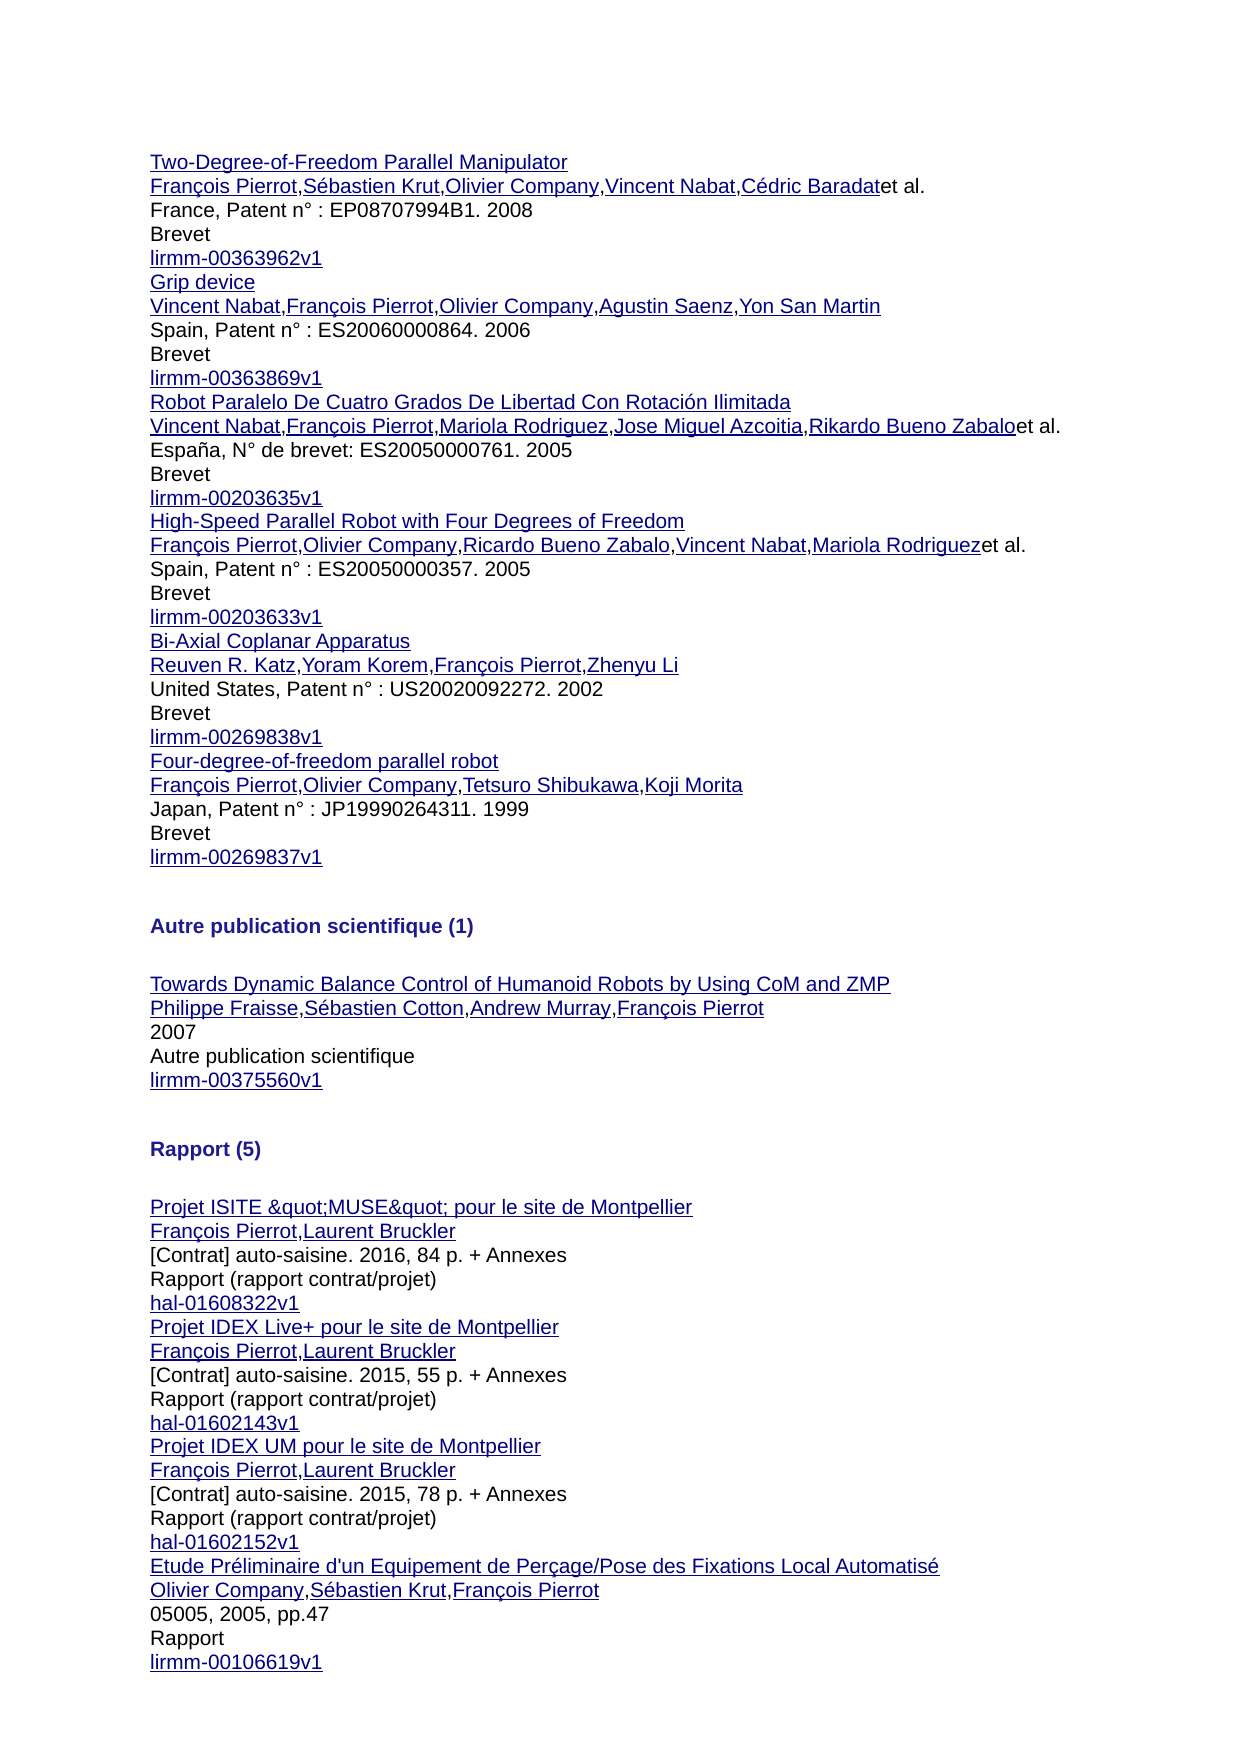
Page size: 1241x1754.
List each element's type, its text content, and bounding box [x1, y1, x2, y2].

subtitle Autre publication scientifique (1) [150, 913, 1090, 937]
table_header Towards Dynamic Balance Control of Humanoid Robots by Using CoM and ZMP Philippe Fraisse,Sébastien Cotton,Andrew Murray,François Pierrot 2007 Autre publication scientifique lirmm-00375560v1 [150, 972, 1090, 1092]
table_cell Projet IDEX Live+ pour le site de Montpellier François Pierrot,Laurent Bruckler [Contrat] auto-saisine. 2015, 55 p. + Annexes Rapport (rapport contrat/projet) hal-01602143v1 [150, 1315, 1090, 1434]
table_cell Bi-Axial Coplanar Apparatus Reuven R. Katz,Yoram Korem,François Pierrot,Zhenyu Li United States, Patent n° : US20020092272. 2002 Brevet lirmm-00269838v1 [150, 629, 1090, 749]
table_cell Four-degree-of-freedom parallel robot François Pierrot,Olivier Company,Tetsuro Shibukawa,Koji Morita Japan, Patent n° : JP19990264311. 1999 Brevet lirmm-00269837v1 [150, 749, 1090, 869]
table_cell High-Speed Parallel Robot with Four Degrees of Freedom François Pierrot,Olivier Company,Ricardo Bueno Zabalo,Vincent Nabat,Mariola Rodriguezet al. Spain, Patent n° : ES20050000357. 2005 Brevet lirmm-00203633v1 [150, 509, 1090, 629]
table_cell Robot Paralelo De Cuatro Grados De Libertad Con Rotación Ilimitada Vincent Nabat,François Pierrot,Mariola Rodriguez,Jose Miguel Azcoitia,Rikardo Bueno Zabaloet al. España, N° de brevet: ES20050000761. 2005 Brevet lirmm-00203635v1 [150, 390, 1090, 509]
subtitle Rapport (5) [150, 1136, 1090, 1160]
table_cell Etude Préliminaire d'un Equipement de Perçage/Pose des Fixations Local Automatisé Olivier Company,Sébastien Krut,François Pierrot 05005, 2005, pp.47 Rapport lirmm-00106619v1 [150, 1554, 1090, 1674]
table_cell Two-Degree-of-Freedom Parallel Manipulator François Pierrot,Sébastien Krut,Olivier Company,Vincent Nabat,Cédric Baradatet al. France, Patent n° : EP08707994B1. 2008 Brevet lirmm-00363962v1 [150, 150, 1090, 270]
table_cell Grip device Vincent Nabat,François Pierrot,Olivier Company,Agustin Saenz,Yon San Martin Spain, Patent n° : ES20060000864. 2006 Brevet lirmm-00363869v1 [150, 270, 1090, 389]
table_header Projet ISITE &quot;MUSE&quot; pour le site de Montpellier François Pierrot,Laurent Bruckler [Contrat] auto-saisine. 2016, 84 p. + Annexes Rapport (rapport contrat/projet) hal-01608322v1 [150, 1195, 1090, 1314]
table_cell Projet IDEX UM pour le site de Montpellier François Pierrot,Laurent Bruckler [Contrat] auto-saisine. 2015, 78 p. + Annexes Rapport (rapport contrat/projet) hal-01602152v1 [150, 1434, 1090, 1554]
